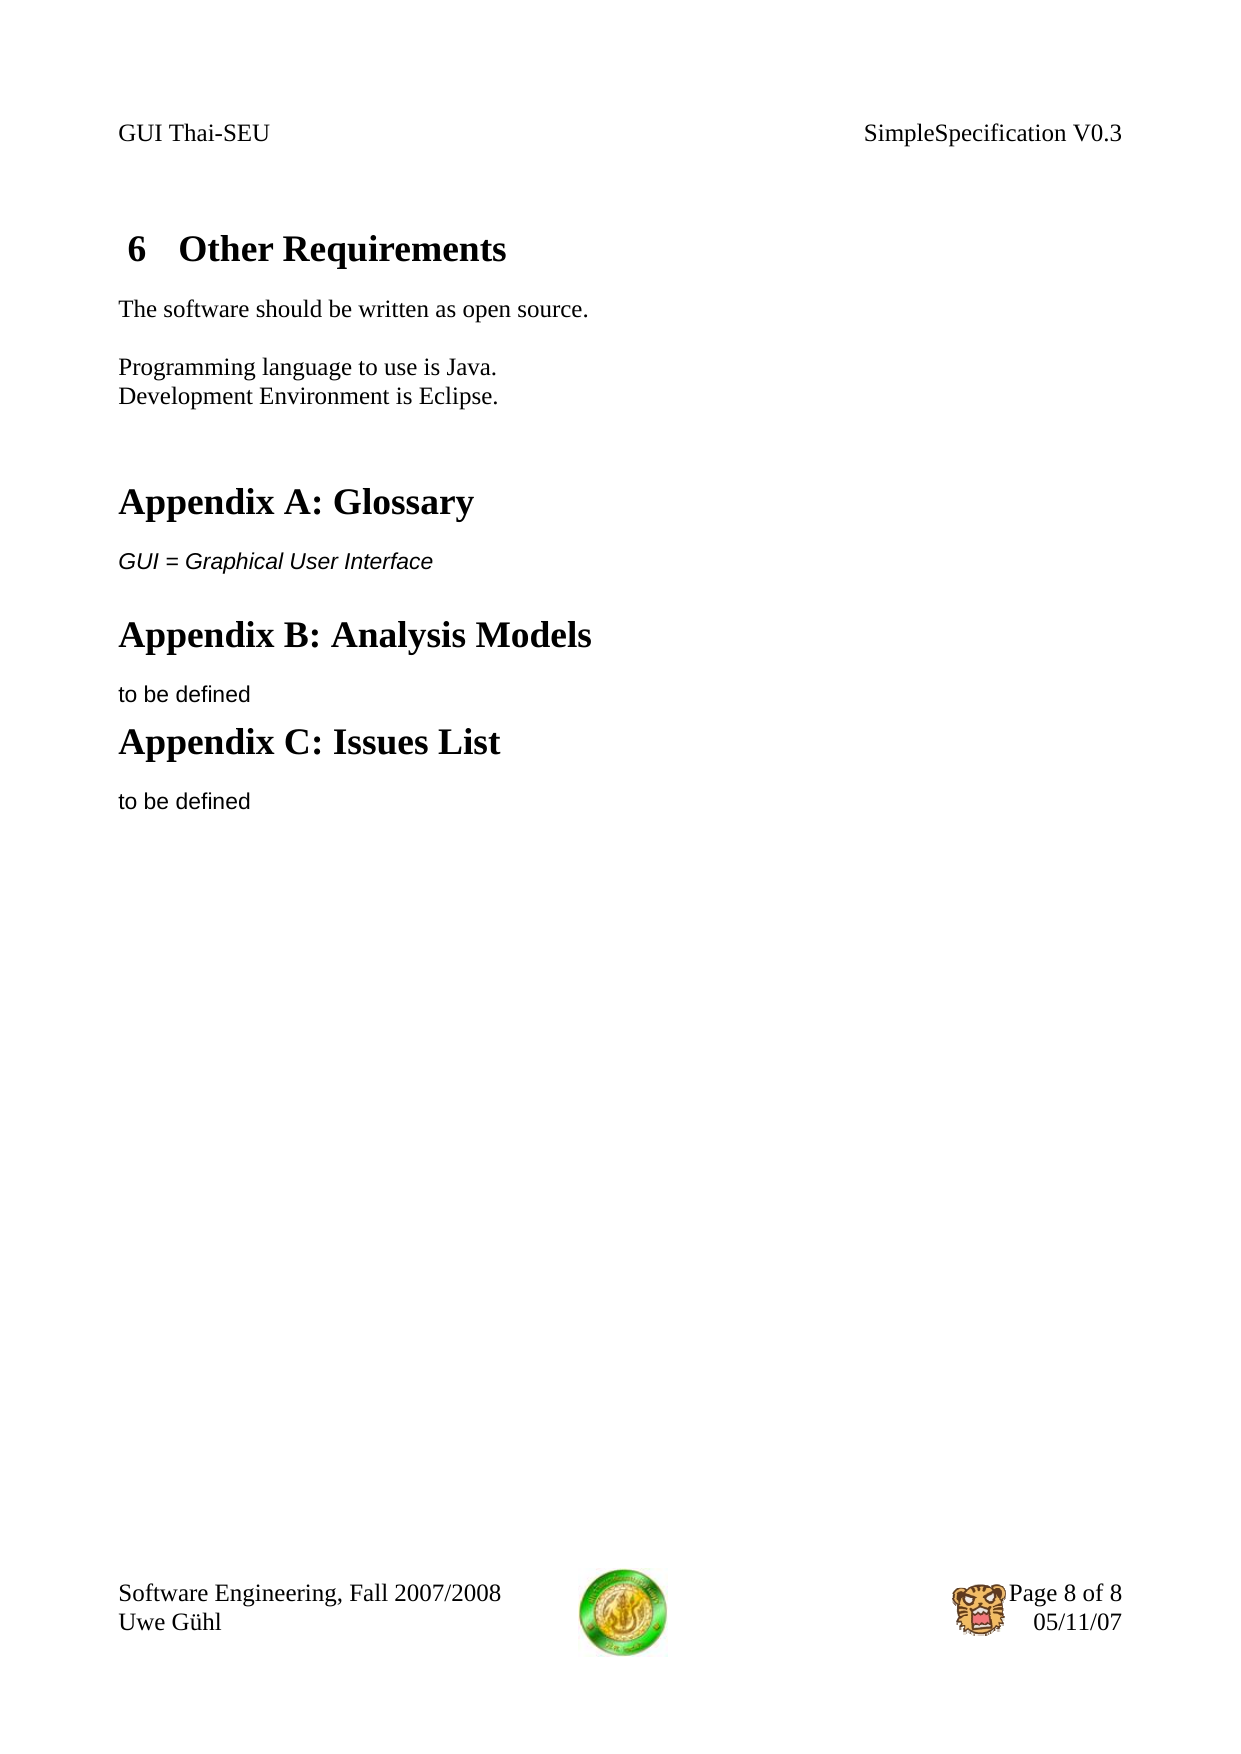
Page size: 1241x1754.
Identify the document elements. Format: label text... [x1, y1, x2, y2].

text Appendix B: Analysis Models [118, 613, 1122, 656]
text Development Environment is Eclipse. [118, 381, 1122, 409]
text Appendix A: Glossary [118, 479, 1122, 523]
text GUI = Graphical User Interface [118, 548, 1122, 574]
text to be defined [118, 788, 1122, 814]
text The software should be written as open source. [118, 294, 1122, 323]
picture [578, 1568, 668, 1657]
subtitle Other Requirements [118, 226, 1122, 269]
text Appendix C: Issues List [118, 720, 1122, 763]
text to be defined [118, 681, 1122, 707]
text Programming language to use is Java. [118, 352, 1122, 381]
